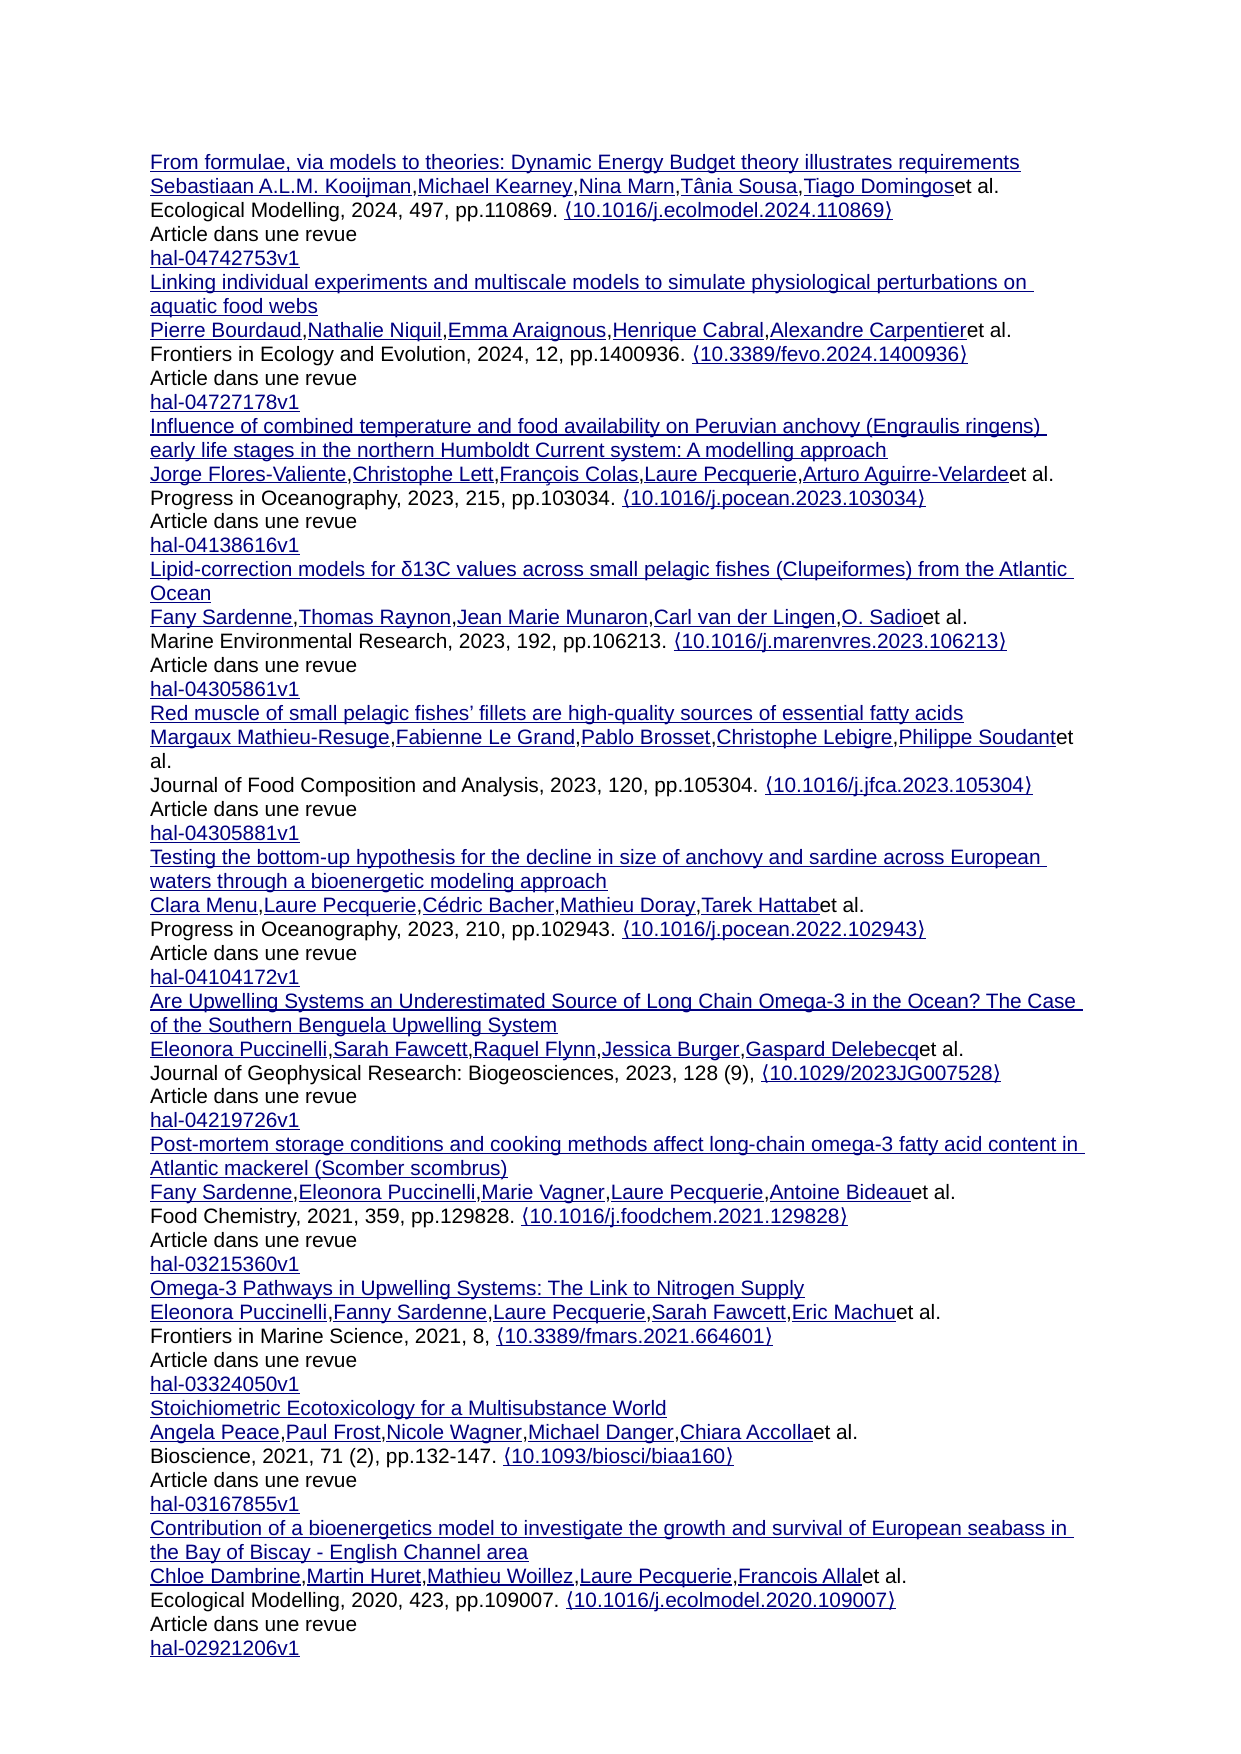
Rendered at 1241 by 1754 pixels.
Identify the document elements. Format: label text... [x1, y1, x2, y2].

table_cell Influence of combined temperature and food availability on Peruvian anchovy (Engraulis ringens) early life stages in the northern Humboldt Current system: A modelling approach Jorge Flores-Valiente,Christophe Lett,François Colas,Laure Pecquerie,Arturo Aguirre-Velardeet al. Progress in Oceanography, 2023, 215, pp.103034. ⟨10.1016/j.pocean.2023.103034⟩ Article dans une revue hal-04138616v1 [150, 414, 1090, 557]
table_cell Testing the bottom-up hypothesis for the decline in size of anchovy and sardine across European waters through a bioenergetic modeling approach Clara Menu,Laure Pecquerie,Cédric Bacher,Mathieu Doray,Tarek Hattabet al. Progress in Oceanography, 2023, 210, pp.102943. ⟨10.1016/j.pocean.2022.102943⟩ Article dans une revue hal-04104172v1 [150, 845, 1090, 988]
table_cell Linking individual experiments and multiscale models to simulate physiological perturbations on aquatic food webs Pierre Bourdaud,Nathalie Niquil,Emma Araignous,Henrique Cabral,Alexandre Carpentieret al. Frontiers in Ecology and Evolution, 2024, 12, pp.1400936. ⟨10.3389/fevo.2024.1400936⟩ Article dans une revue hal-04727178v1 [150, 270, 1090, 413]
table_cell Lipid-correction models for δ13C values across small pelagic fishes (Clupeiformes) from the Atlantic Ocean Fany Sardenne,Thomas Raynon,Jean Marie Munaron,Carl van der Lingen,O. Sadioet al. Marine Environmental Research, 2023, 192, pp.106213. ⟨10.1016/j.marenvres.2023.106213⟩ Article dans une revue hal-04305861v1 [150, 557, 1090, 701]
table_cell Red muscle of small pelagic fishes’ fillets are high-quality sources of essential fatty acids Margaux Mathieu-Resuge,Fabienne Le Grand,Pablo Brosset,Christophe Lebigre,Philippe Soudantet al. Journal of Food Composition and Analysis, 2023, 120, pp.105304. ⟨10.1016/j.jfca.2023.105304⟩ Article dans une revue hal-04305881v1 [150, 701, 1090, 845]
table_cell From formulae, via models to theories: Dynamic Energy Budget theory illustrates requirements Sebastiaan A.L.M. Kooijman,Michael Kearney,Nina Marn,Tânia Sousa,Tiago Domingoset al. Ecological Modelling, 2024, 497, pp.110869. ⟨10.1016/j.ecolmodel.2024.110869⟩ Article dans une revue hal-04742753v1 [150, 150, 1090, 270]
table_cell Are Upwelling Systems an Underestimated Source of Long Chain Omega‐3 in the Ocean? The Case of the Southern Benguela Upwelling System Eleonora Puccinelli,Sarah Fawcett,Raquel Flynn,Jessica Burger,Gaspard Delebecqet al. Journal of Geophysical Research: Biogeosciences, 2023, 128 (9), ⟨10.1029/2023JG007528⟩ Article dans une revue hal-04219726v1 [150, 989, 1090, 1132]
table_cell Omega-3 Pathways in Upwelling Systems: The Link to Nitrogen Supply Eleonora Puccinelli,Fanny Sardenne,Laure Pecquerie,Sarah Fawcett,Eric Machuet al. Frontiers in Marine Science, 2021, 8, ⟨10.3389/fmars.2021.664601⟩ Article dans une revue hal-03324050v1 [150, 1276, 1090, 1396]
table_cell Post-mortem storage conditions and cooking methods affect long-chain omega-3 fatty acid content in Atlantic mackerel (Scomber scombrus) Fany Sardenne,Eleonora Puccinelli,Marie Vagner,Laure Pecquerie,Antoine Bideauet al. Food Chemistry, 2021, 359, pp.129828. ⟨10.1016/j.foodchem.2021.129828⟩ Article dans une revue hal-03215360v1 [150, 1132, 1090, 1276]
table_cell Stoichiometric Ecotoxicology for a Multisubstance World Angela Peace,Paul Frost,Nicole Wagner,Michael Danger,Chiara Accollaet al. Bioscience, 2021, 71 (2), pp.132-147. ⟨10.1093/biosci/biaa160⟩ Article dans une revue hal-03167855v1 [150, 1396, 1090, 1516]
table_cell Contribution of a bioenergetics model to investigate the growth and survival of European seabass in the Bay of Biscay - English Channel area Chloe Dambrine,Martin Huret,Mathieu Woillez,Laure Pecquerie,Francois Allalet al. Ecological Modelling, 2020, 423, pp.109007. ⟨10.1016/j.ecolmodel.2020.109007⟩ Article dans une revue hal-02921206v1 [150, 1516, 1090, 1659]
